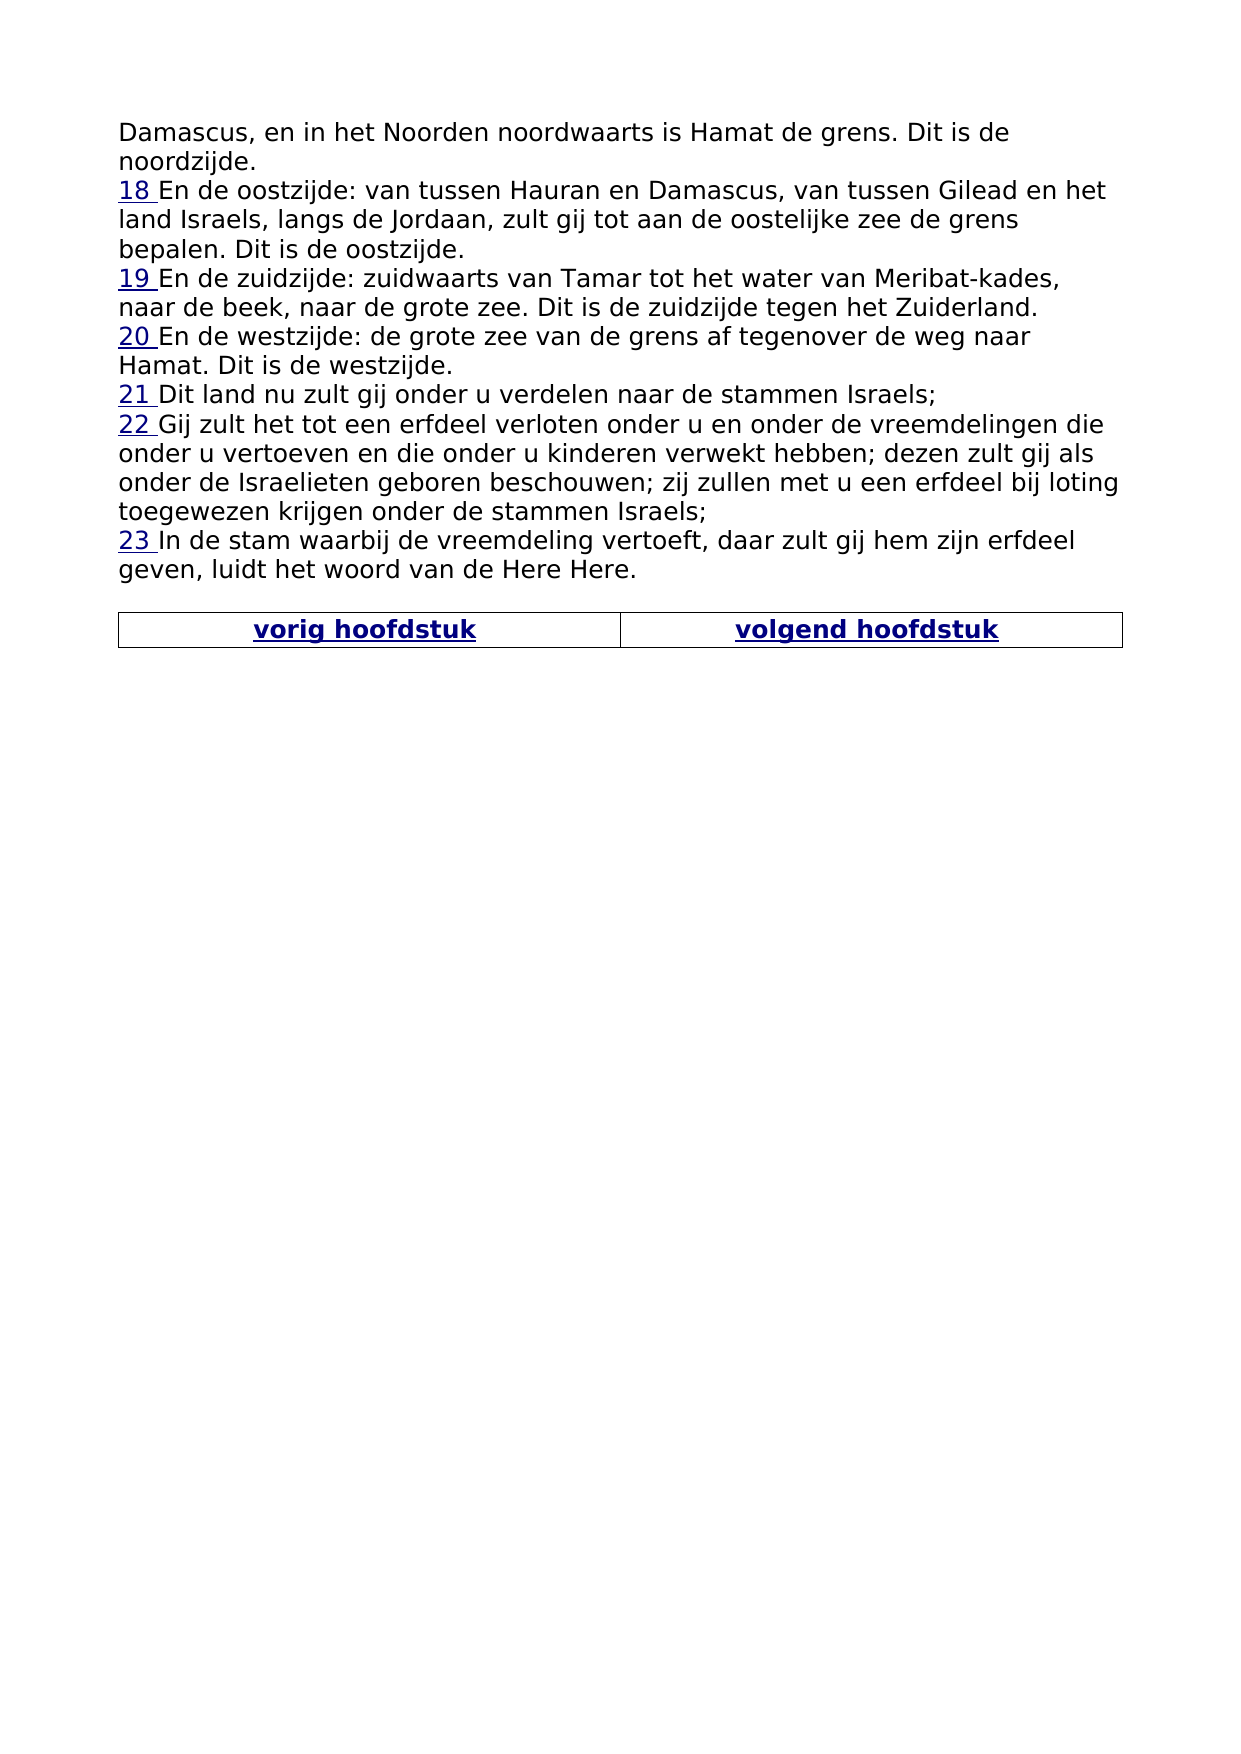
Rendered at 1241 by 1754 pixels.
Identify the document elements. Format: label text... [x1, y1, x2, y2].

table_header volgend hoofdstuk [621, 613, 1122, 647]
text Damascus, en in het Noorden noordwaarts is Hamat de grens. Dit is de noordzijde. 18 En de oostzijde: van tussen Hauran en Damascus, van tussen Gilead en het land Israels, langs de Jordaan, zult gij tot aan de oostelijke zee de grens bepalen. Dit is de oostzijde. 19 En de zuidzijde: zuidwaarts van Tamar tot het water van Meribat-kades, naar de beek, naar de grote zee. Dit is de zuidzijde tegen het Zuiderland. 20 En de westzijde: de grote zee van de grens af tegenover de weg naar Hamat. Dit is de westzijde. 21 Dit land nu zult gij onder u verdelen naar de stammen Israels; 22 Gij zult het tot een erfdeel verloten onder u en onder de vreemdelingen die onder u vertoeven en die onder u kinderen verwekt hebben; dezen zult gij als onder de Israelieten geboren beschouwen; zij zullen met u een erfdeel bij loting toegewezen krijgen onder de stammen Israels; 23 In de stam waarbij de vreemdeling vertoeft, daar zult gij hem zijn erfdeel geven, luidt het woord van de Here Here. [118, 118, 1122, 585]
table_header vorig hoofdstuk [119, 613, 620, 647]
